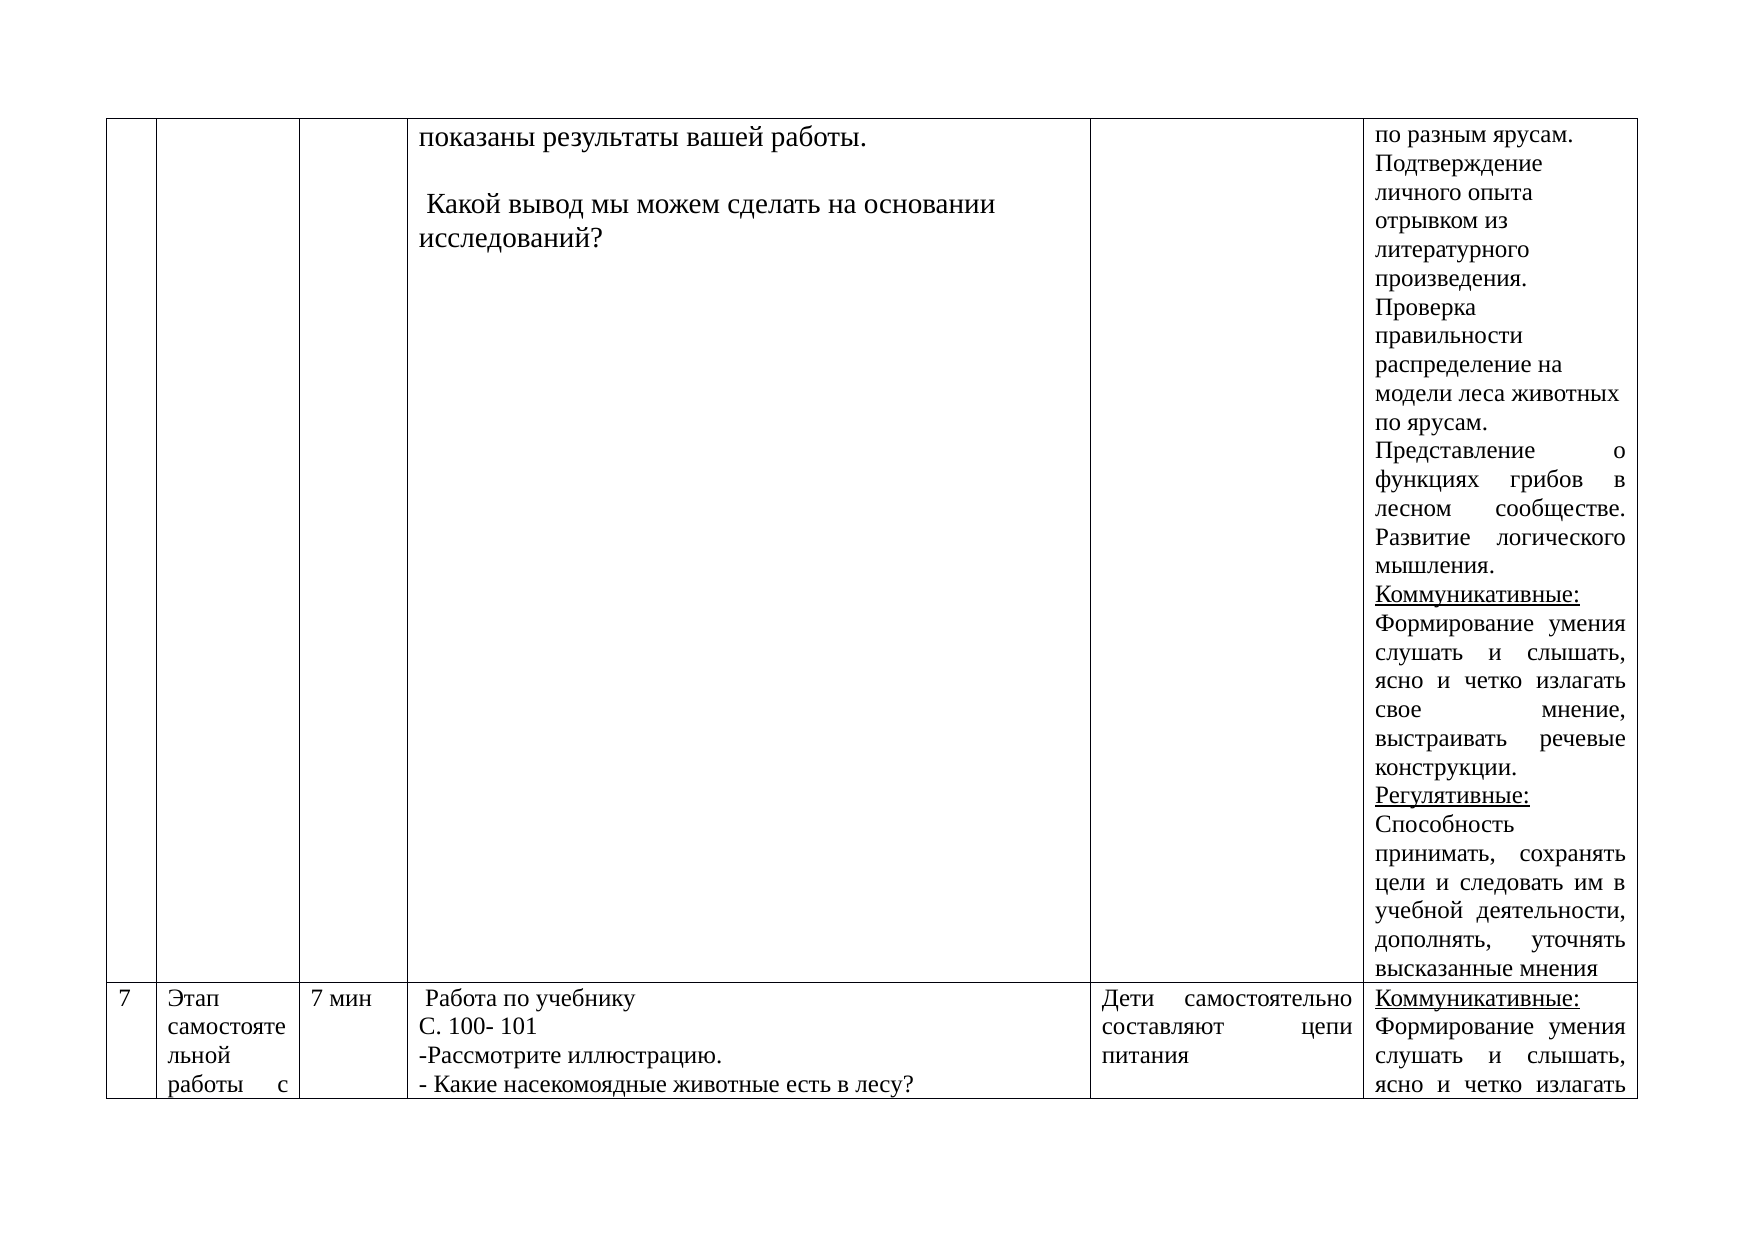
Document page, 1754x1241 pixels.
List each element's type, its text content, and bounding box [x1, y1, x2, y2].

table_cell Дети самостоятельно составляют цепи питания [1091, 983, 1363, 1098]
table_cell Этап самостоятельной работы с [157, 983, 299, 1098]
table_cell 7 мин [300, 983, 407, 1098]
table_cell [107, 119, 156, 982]
table_cell Работа по учебнику С. 100- 101 -Рассмотрите иллюстрацию. - Какие насекомоядные животные есть в лесу? [408, 983, 1090, 1098]
table_cell [1091, 119, 1363, 982]
table_cell [300, 119, 407, 982]
table_cell 7 [107, 983, 156, 1098]
table_cell показаны результаты вашей работы. Какой вывод мы можем сделать на основании исследований? [408, 119, 1090, 982]
table_cell [157, 119, 299, 982]
table_cell по разным ярусам. Подтверждение личного опыта отрывком из литературного произведения. Проверка правильности распределение на модели леса животных по ярусам. Представление о функциях грибов в лесном сообществе. Развитие логического мышления. Коммуникативные: Формирование умения слушать и слышать, ясно и четко излагать свое мнение, выстраивать речевые конструкции. Регулятивные: Способность принимать, сохранять цели и следовать им в учебной деятельности, дополнять, уточнять высказанные мнения [1364, 119, 1637, 982]
table_cell Коммуникативные: Формирование умения слушать и слышать, ясно и четко излагать [1364, 983, 1637, 1098]
